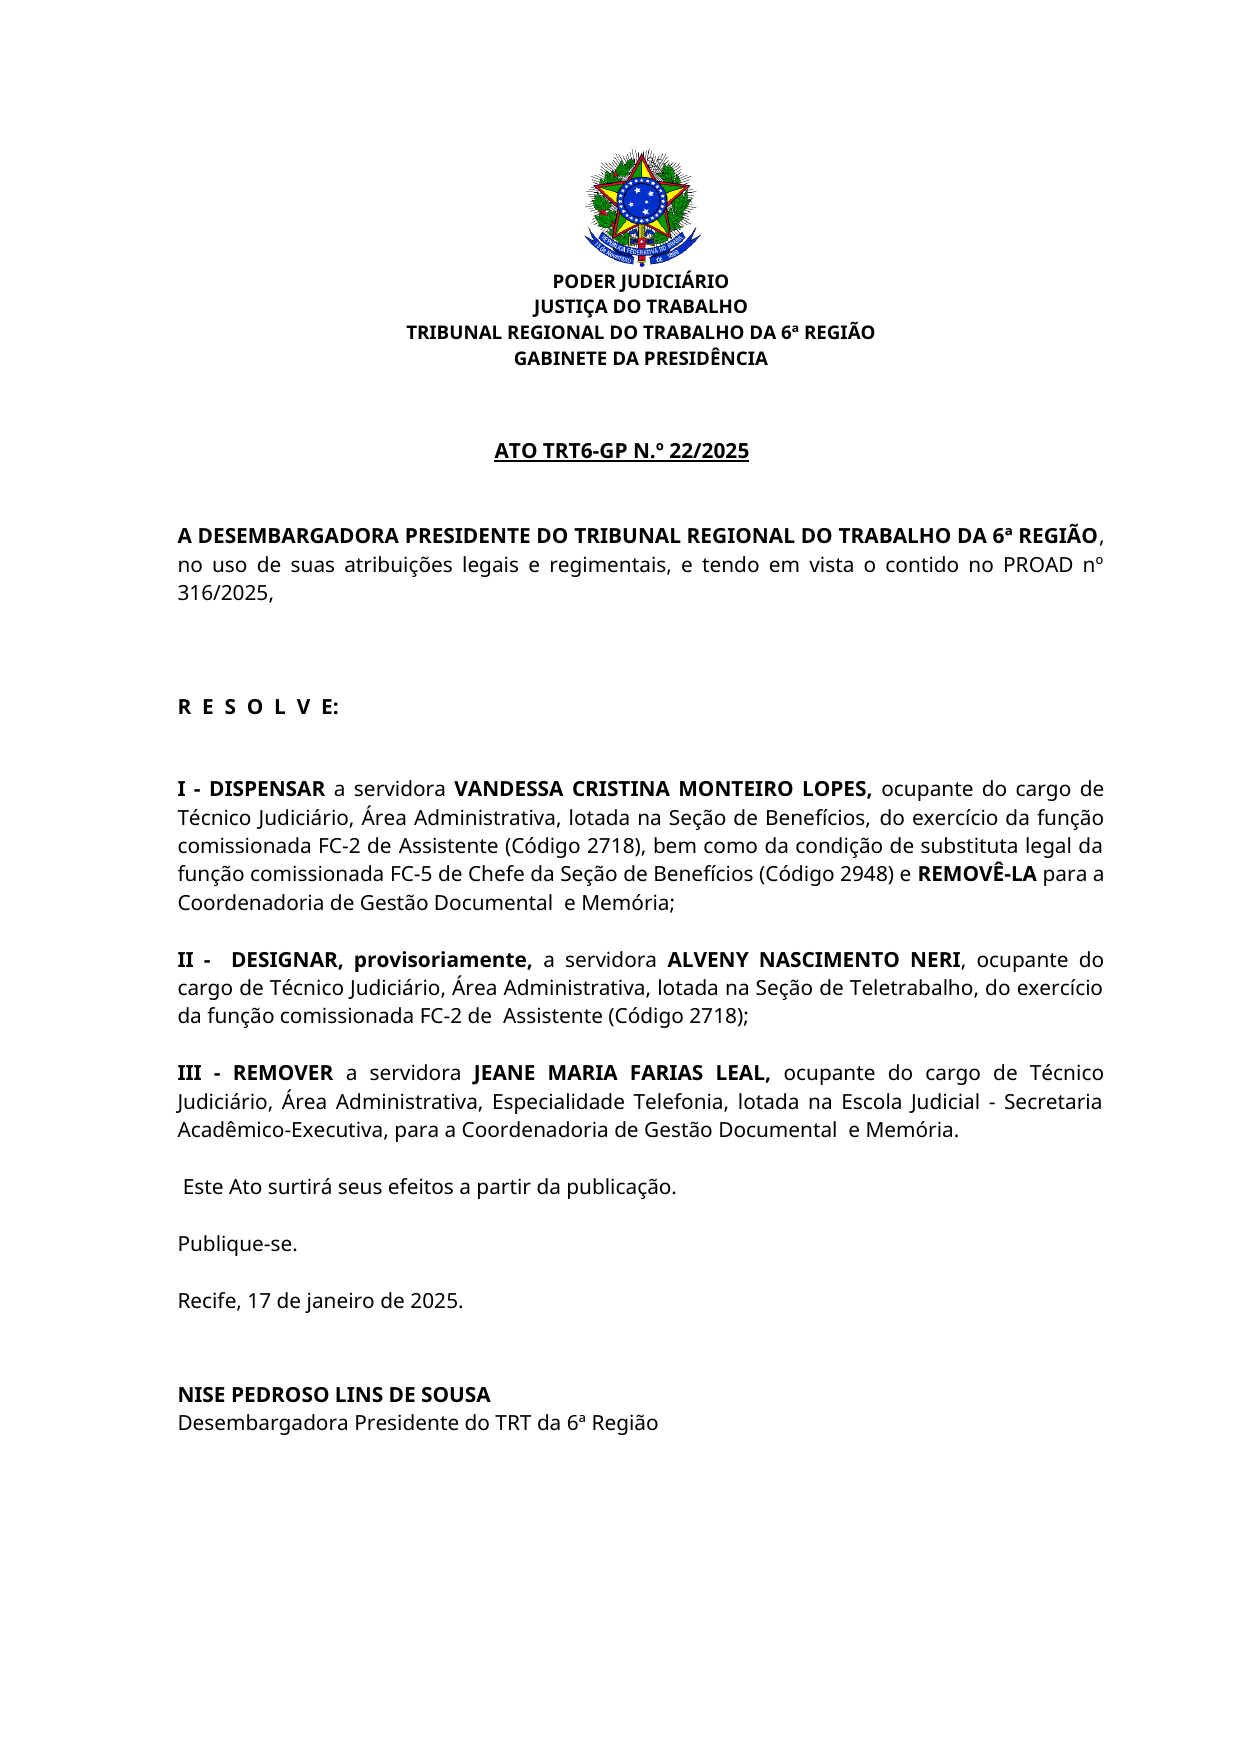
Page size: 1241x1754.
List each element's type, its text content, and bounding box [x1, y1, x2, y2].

text R E S O L V E: [177, 692, 1104, 720]
picture [578, 146, 703, 269]
text I - DISPENSAR a servidora VANDESSA CRISTINA MONTEIRO LOPES, ocupante do cargo de Técnico Judiciário, Área Administrativa, lotada na Seção de Benefícios, do exercício da função comissionada FC-2 de Assistente (Código 2718), bem como da condição de substituta legal da função comissionada FC-5 de Chefe da Seção de Benefícios (Código 2948) e REMOVÊ-LA para a Coordenadoria de Gestão Documental e Memória; [177, 774, 1104, 916]
text GABINETE DA PRESIDÊNCIA [113, 279, 1169, 435]
text III - REMOVER a servidora JEANE MARIA FARIAS LEAL, ocupante do cargo de Técnico Judiciário, Área Administrativa, Especialidade Telefonia, lotada na Escola Judicial - Secretaria Acadêmico-Executiva, para a Coordenadoria de Gestão Documental e Memória. [177, 1058, 1104, 1144]
text Desembargadora Presidente do TRT da 6ª Região [177, 1408, 1104, 1437]
text PODER JUDICIÁRIO [177, 268, 1104, 279]
text Recife, 17 de janeiro de 2025. [177, 1286, 1104, 1314]
text Publique-se. [177, 1229, 1104, 1258]
text II - DESIGNAR, provisoriamente, a servidora ALVENY NASCIMENTO NERI, ocupante do cargo de Técnico Judiciário, Área Administrativa, lotada na Seção de Teletrabalho, do exercício da função comissionada FC-2 de Assistente (Código 2718); [177, 945, 1104, 1030]
text A DESEMBARGADORA PRESIDENTE DO TRIBUNAL REGIONAL DO TRABALHO DA 6ª REGIÃO, no uso de suas atribuições legais e regimentais, e tendo em vista o contido no PROAD nº 316/2025, [177, 521, 1104, 607]
text Este Ato surtirá seus efeitos a partir da publicação. [177, 1172, 1104, 1201]
text NISE PEDROSO LINS DE SOUSA [113, 1316, 1169, 1408]
text ATO TRT6-GP N.º 22/2025 [177, 436, 1104, 464]
